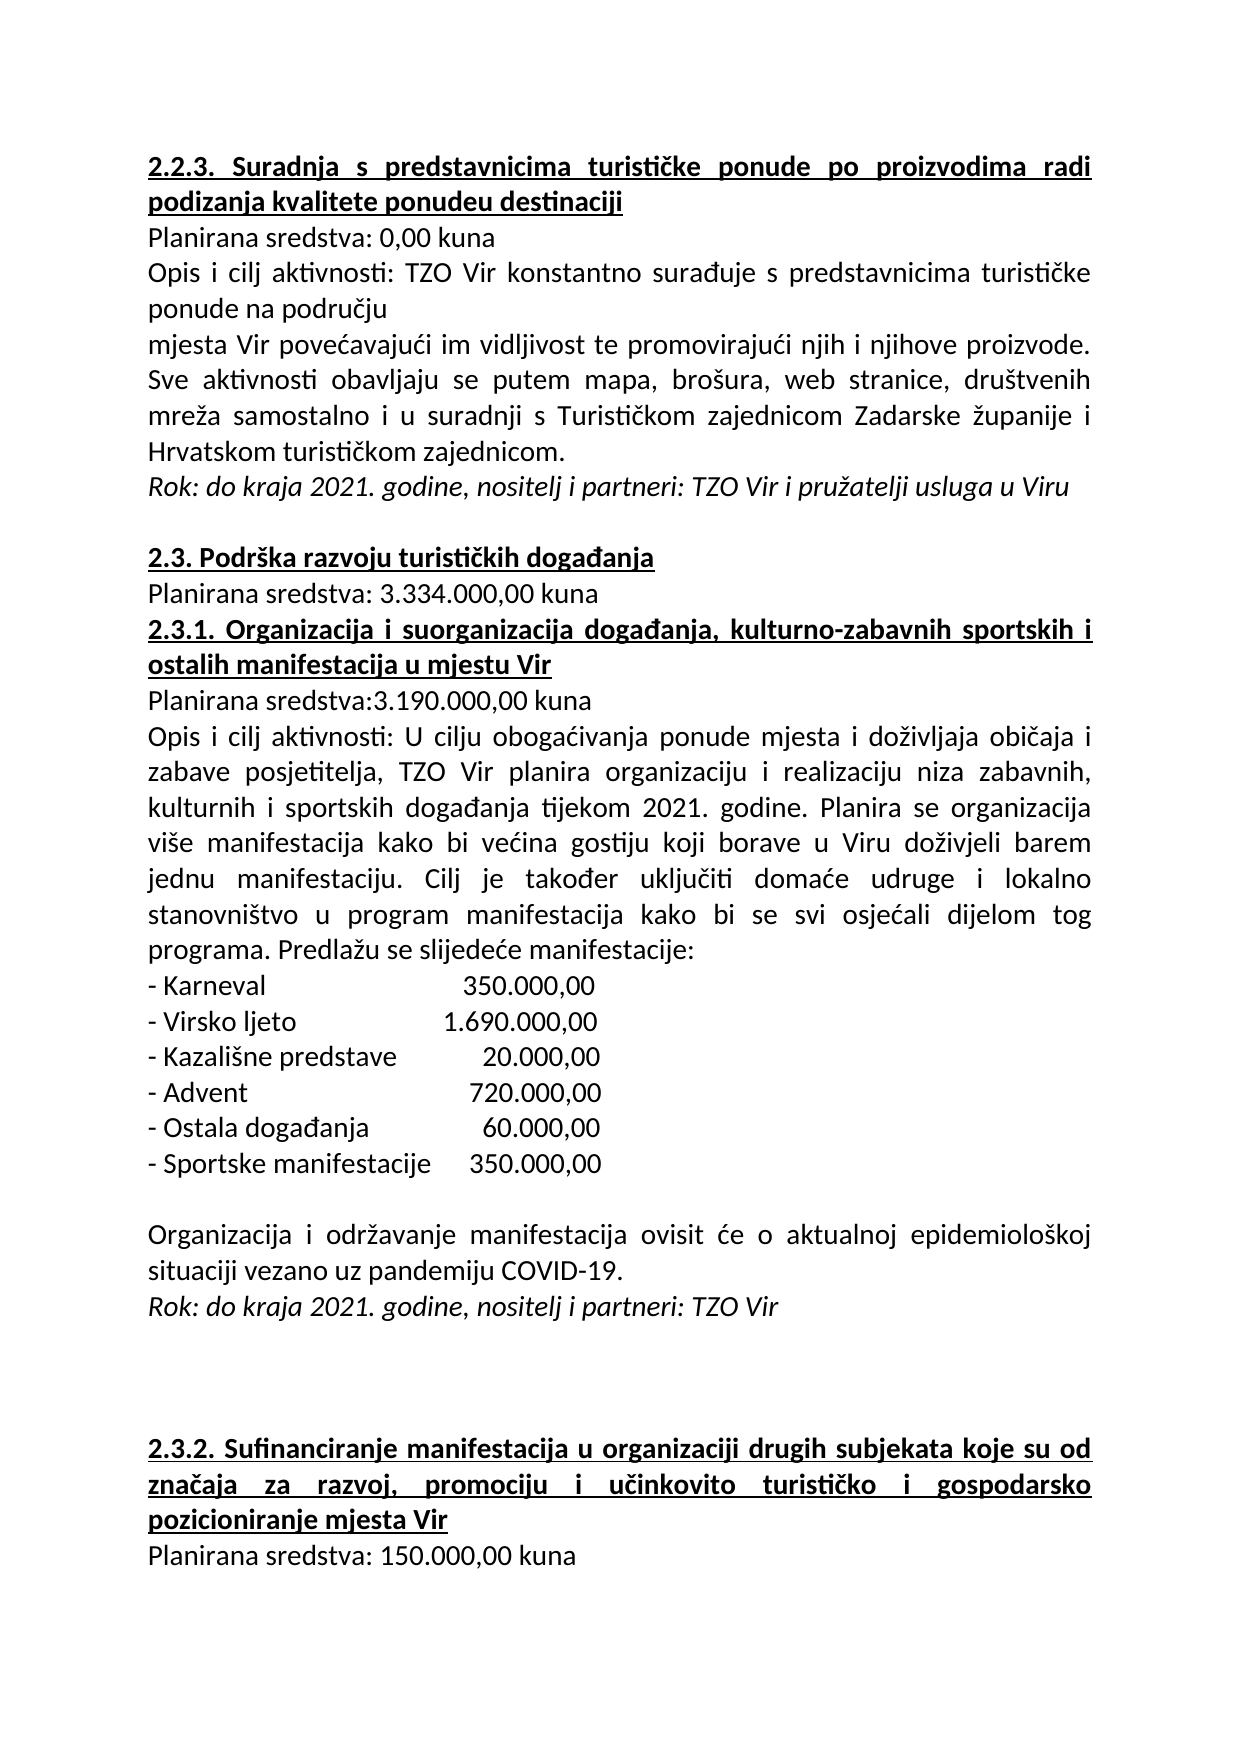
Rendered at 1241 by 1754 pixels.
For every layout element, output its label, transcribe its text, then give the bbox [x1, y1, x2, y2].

text značaja za razvoj, promociju i učinkovito turističko i gospodarsko pozicioniranje mjesta Vir [148, 1462, 1093, 1537]
text - Karneval 350.000,00 [148, 967, 1093, 1003]
text Planirana sredstva: 0,00 kuna [148, 219, 1093, 254]
text mjesta Vir povećavajući im vidljivost te promovirajući njih i njihove proizvode. Sve aktivnosti obavljaju se putem mapa, brošura, web stranice, društvenih mreža samostalno i u suradnji s Turističkom zajednicom Zadarske županije i Hrvatskom turističkom zajednicom. [148, 326, 1093, 468]
text Planirana sredstva:3.190.000,00 kuna [148, 682, 1093, 718]
text Opis i cilj aktivnosti: U cilju obogaćivanja ponude mjesta i doživljaja običaja i zabave posjetitelja, TZO Vir planira organizaciju i realizaciju niza zabavnih, kulturnih i sportskih događanja tijekom 2021. godine. Planira se organizacija više manifestacija kako bi većina gostiju koji borave u Viru doživjeli barem jednu manifestaciju. Cilj je također uključiti domaće udruge i lokalno stanovništvo u program manifestacija kako bi se svi osjećali dijelom tog programa. Predlažu se slijedeće manifestacije: [148, 718, 1093, 967]
text Opis i cilj aktivnosti: TZO Vir konstantno surađuje s predstavnicima turističke ponude na području [148, 254, 1093, 326]
text 2.3.2. Sufinanciranje manifestacija u organizaciji drugih subjekata koje su od [148, 1430, 1093, 1461]
text Rok: do kraja 2021. godine, nositelj i partneri: TZO Vir [148, 1288, 1093, 1323]
text - Ostala događanja 60.000,00 [148, 1109, 1093, 1145]
text Planirana sredstva: 3.334.000,00 kuna [148, 575, 1093, 611]
text Rok: do kraja 2021. godine, nositelj i partneri: TZO Vir i pružatelji usluga u Viru [148, 468, 1093, 504]
text - Advent 720.000,00 [148, 1074, 1093, 1109]
text 2.3. Podrška razvoju turističkih događanja [148, 539, 1093, 575]
text - Sportske manifestacije 350.000,00 [148, 1145, 1093, 1181]
text Organizacija i održavanje manifestacija ovisit će o aktualnoj epidemiološkoj situaciji vezano uz pandemiju COVID-19. [148, 1216, 1093, 1288]
text 2.3.1. Organizacija i suorganizacija događanja, kulturno-zabavnih sportskih i [148, 611, 1093, 641]
text Planirana sredstva: 150.000,00 kuna [148, 1537, 1093, 1573]
text 2.2.3. Suradnja s predstavnicima turističke ponude po proizvodima radi podizanja kvalitete ponudeu destinaciji [148, 148, 1093, 219]
text ostalih manifestacija u mjestu Vir [148, 643, 1093, 682]
text - Kazališne predstave 20.000,00 [148, 1038, 1093, 1074]
text - Virsko ljeto 1.690.000,00 [148, 1003, 1093, 1038]
